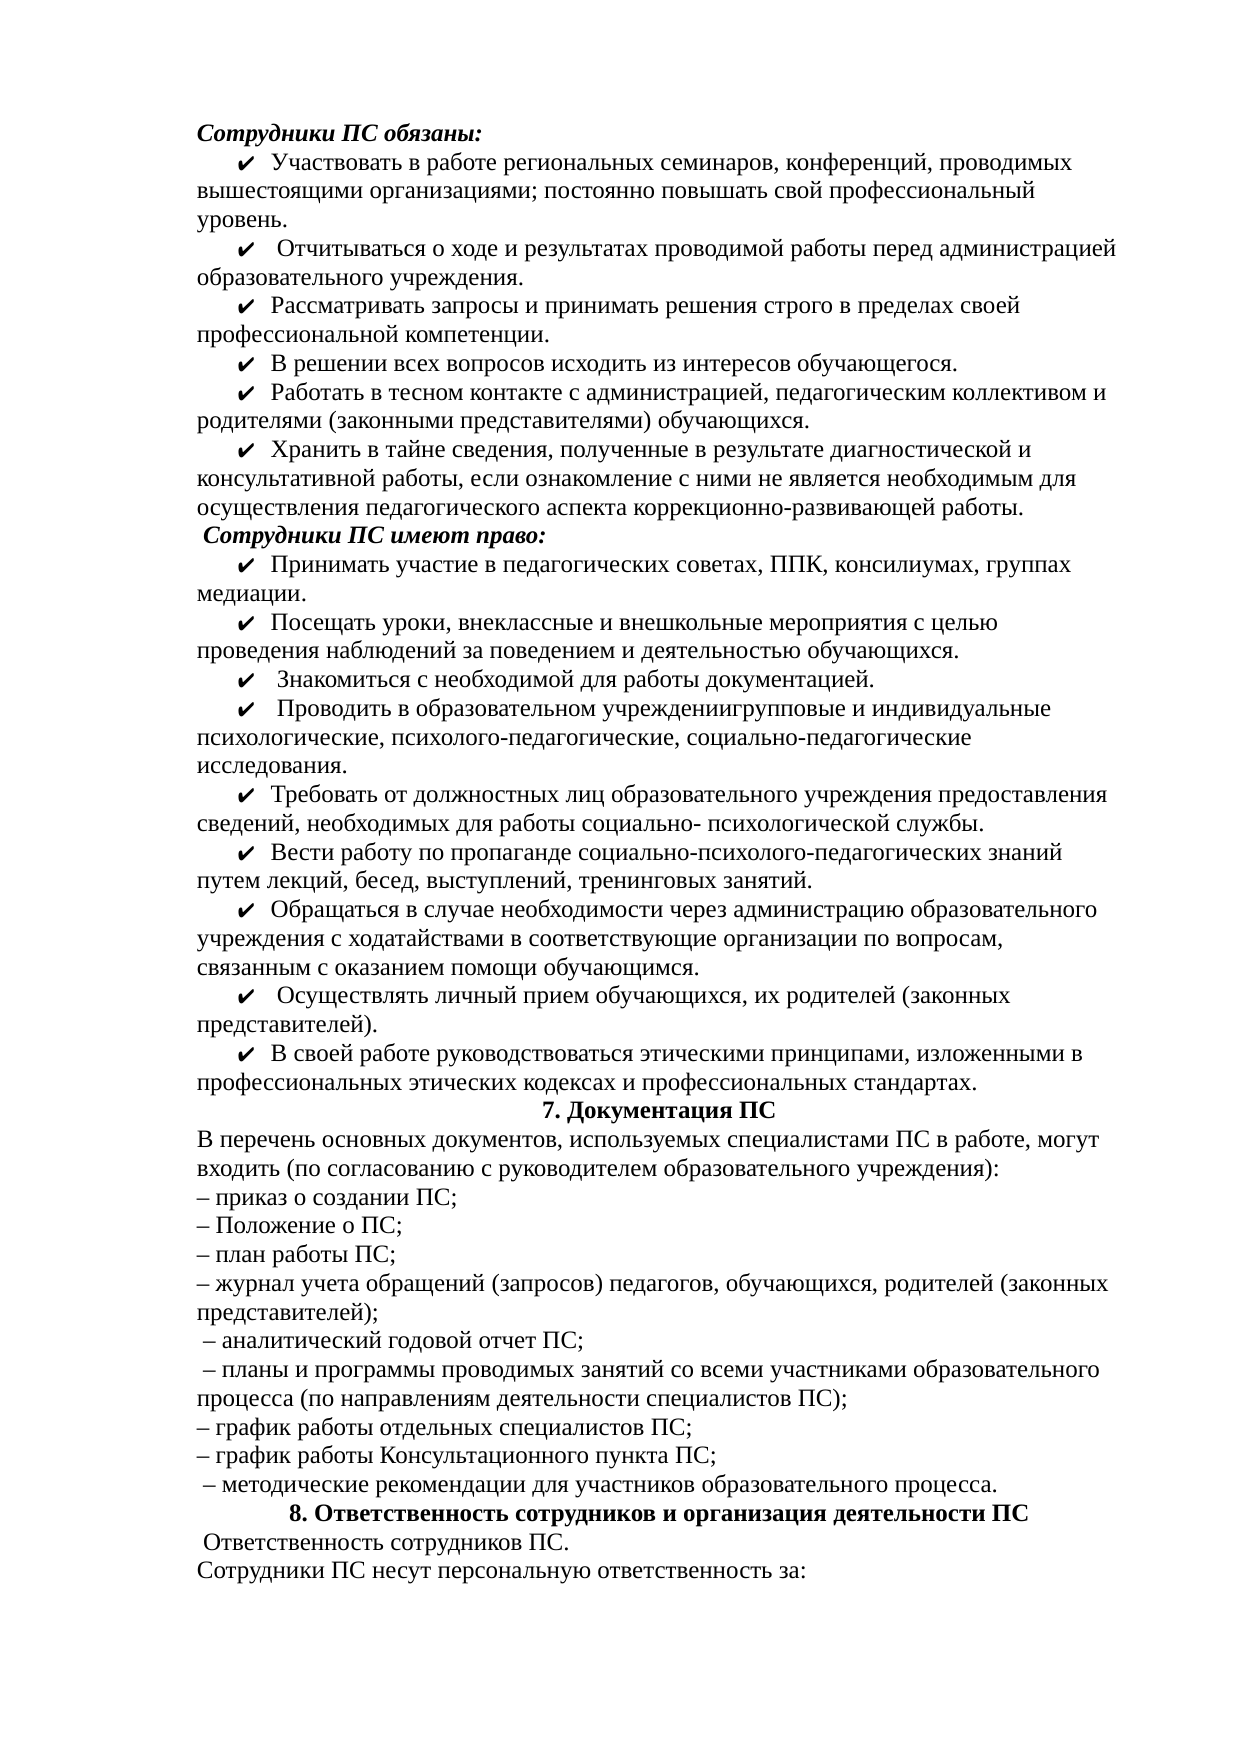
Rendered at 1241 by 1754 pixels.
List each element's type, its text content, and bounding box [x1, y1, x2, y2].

list Знакомиться с необходимой для работы документацией. [197, 664, 1122, 693]
list Работать в тесном контакте с администрацией, педагогическим коллективом и родителями (законными представителями) обучающихся. [197, 377, 1122, 434]
list 7. Документация ПС [197, 1096, 1122, 1124]
list Сотрудники ПС несут персональную ответственность за: [197, 1556, 1122, 1584]
list В решении всех вопросов исходить из интересов обучающегося. [197, 348, 1122, 377]
list – график работы отдельных специалистов ПС; [197, 1412, 1122, 1441]
list Требовать от должностных лиц образовательного учреждения предоставления сведений, необходимых для работы социально- психологической службы. [197, 779, 1122, 837]
list Осуществлять личный прием обучающихся, их родителей (законных представителей). [197, 981, 1122, 1038]
list Вести работу по пропаганде социально-психолого-педагогических знаний путем лекций, бесед, выступлений, тренинговых занятий. [197, 837, 1122, 894]
list Отчитываться о ходе и результатах проводимой работы перед администрацией образовательного учреждения. [197, 233, 1122, 291]
list – план работы ПС; [197, 1239, 1122, 1268]
list Сотрудники ПС обязаны: [197, 118, 1122, 147]
list – приказ о создании ПС; [197, 1182, 1122, 1211]
list – график работы Консультационного пункта ПС; [197, 1441, 1122, 1469]
list 8. Ответственность сотрудников и организация деятельности ПС [197, 1498, 1122, 1527]
list Хранить в тайне сведения, полученные в результате диагностической и консультативной работы, если ознакомление с ними не является необходимым для осуществления педагогического аспекта коррекционно-развивающей работы. [197, 434, 1122, 521]
list Участвовать в работе региональных семинаров, конференций, проводимых вышестоящими организациями; постоянно повышать свой профессиональный уровень. [197, 147, 1122, 233]
list Обращаться в случае необходимости через администрацию образовательного учреждения с ходатайствами в соответствующие организации по вопросам, связанным с оказанием помощи обучающимся. [197, 894, 1122, 981]
list Посещать уроки, внеклассные и внешкольные мероприятия с целью проведения наблюдений за поведением и деятельностью обучающихся. [197, 607, 1122, 664]
list Рассматривать запросы и принимать решения строго в пределах своей профессиональной компетенции. [197, 291, 1122, 348]
list Проводить в образовательном учреждениигрупповые и индивидуальные психологические, психолого-педагогические, социально-педагогические исследования. [197, 693, 1122, 779]
list – планы и программы проводимых занятий со всеми участниками образовательного процесса (по направлениям деятельности специалистов ПС); [197, 1354, 1122, 1412]
list В своей работе руководствоваться этическими принципами, изложенными в профессиональных этических кодексах и профессиональных стандартах. [197, 1038, 1122, 1096]
list – аналитический годовой отчет ПС; [197, 1326, 1122, 1354]
list Принимать участие в педагогических советах, ППК, консилиумах, группах медиации. [197, 549, 1122, 607]
list – методические рекомендации для участников образовательного процесса. [197, 1469, 1122, 1498]
list В перечень основных документов, используемых специалистами ПС в работе, могут входить (по согласованию с руководителем образовательного учреждения): [197, 1124, 1122, 1182]
list – журнал учета обращений (запросов) педагогов, обучающихся, родителей (законных представителей); [197, 1268, 1122, 1326]
list Сотрудники ПС имеют право: [197, 521, 1122, 549]
list Ответственность сотрудников ПС. [197, 1527, 1122, 1556]
list – Положение о ПС; [197, 1211, 1122, 1239]
